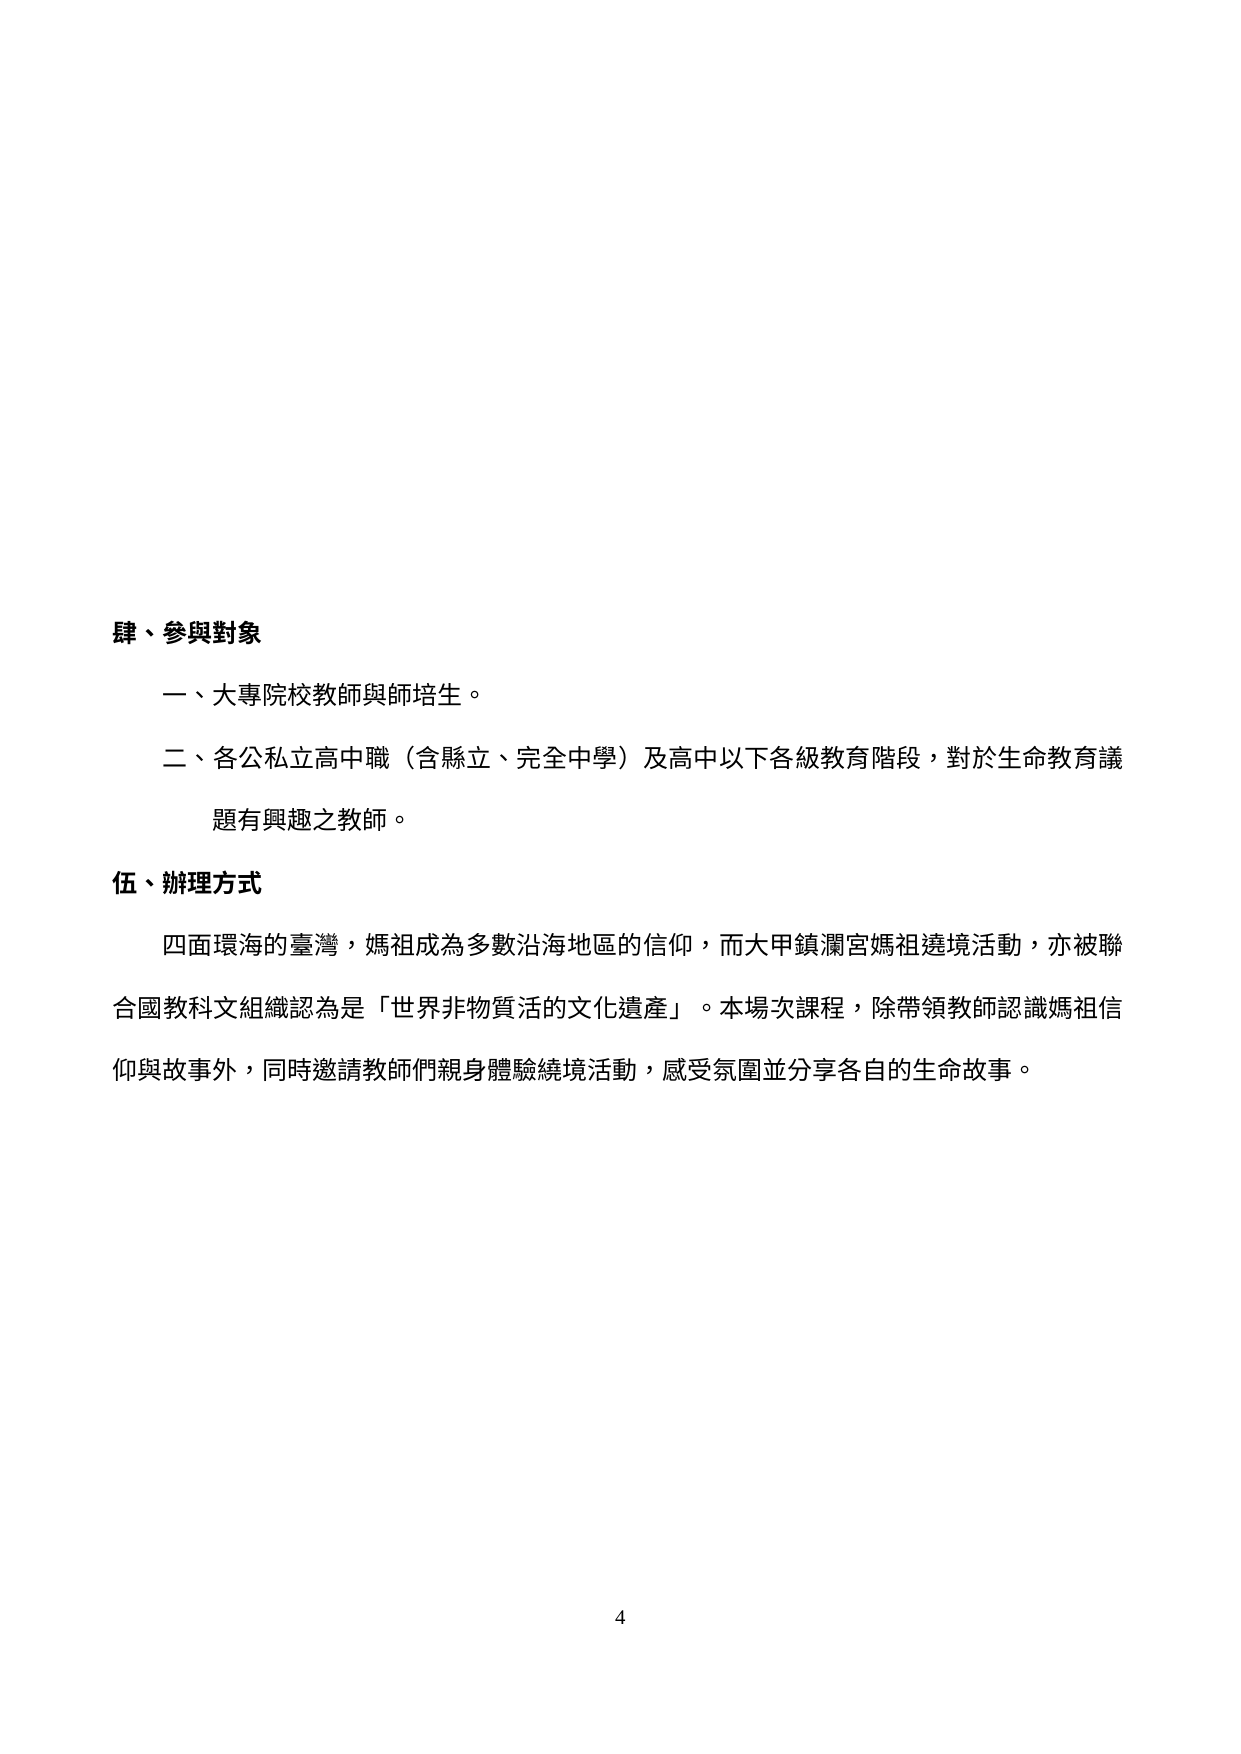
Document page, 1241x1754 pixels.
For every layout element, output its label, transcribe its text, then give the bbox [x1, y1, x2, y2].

text 肆、參與對象 [112, 589, 1128, 652]
text 一、大專院校教師與師培生。 [162, 652, 1128, 714]
text 伍、辦理方式 [112, 839, 1128, 902]
text 二、各公私立高中職（含縣立、完全中學）及高中以下各級教育階段，對於生命教育議題有興趣之教師。 [162, 714, 1128, 839]
text 四面環海的臺灣，媽祖成為多數沿海地區的信仰，而大甲鎮瀾宮媽祖遶境活動，亦被聯合國教科文組織認為是「世界非物質活的文化遺產」。本場次課程，除帶領教師認識媽祖信仰與故事外，同時邀請教師們親身體驗繞境活動，感受氛圍並分享各自的生命故事。 [112, 902, 1128, 1089]
